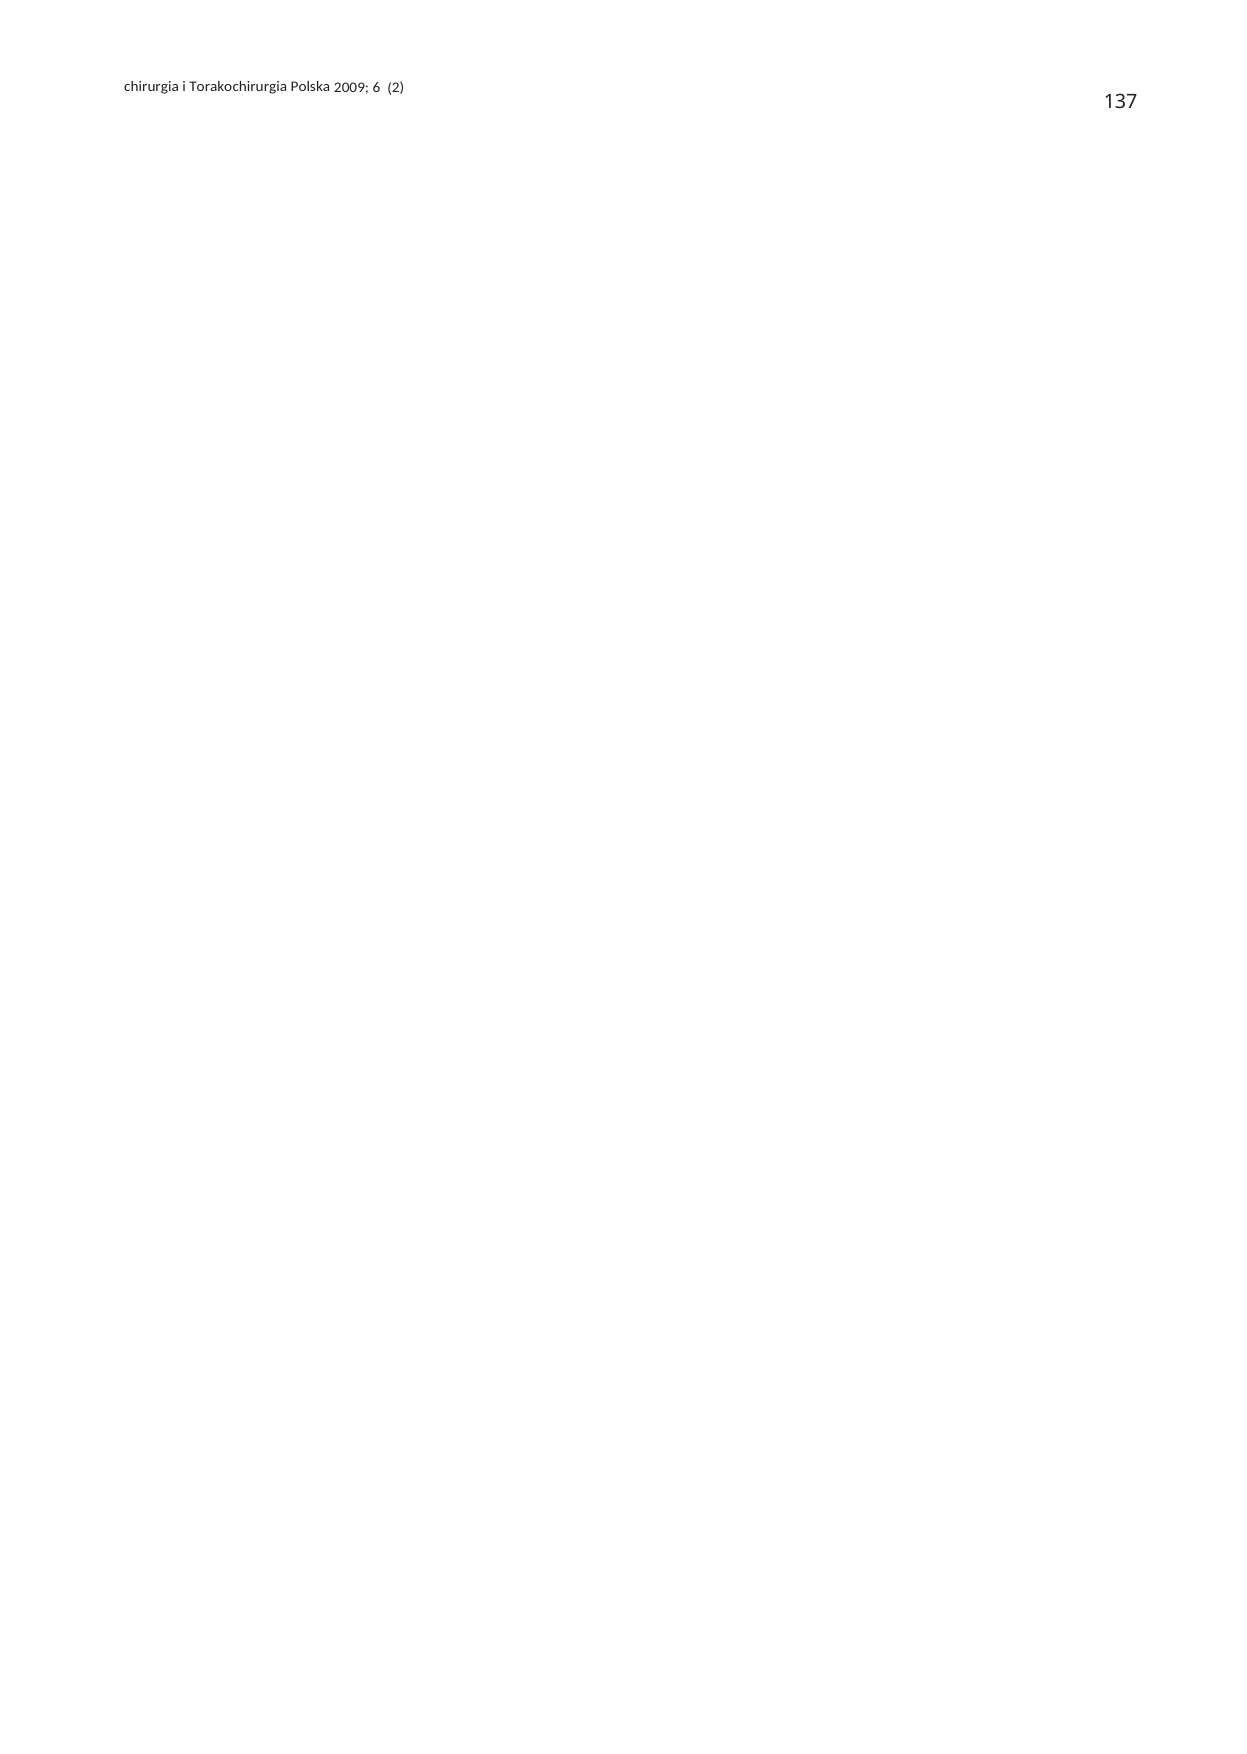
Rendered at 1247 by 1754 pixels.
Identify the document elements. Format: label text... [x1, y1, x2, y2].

text chirurgia i Torakochirurgia Polska 2009; 6 (2) [124, 77, 451, 97]
text 137 [1103, 87, 1146, 114]
